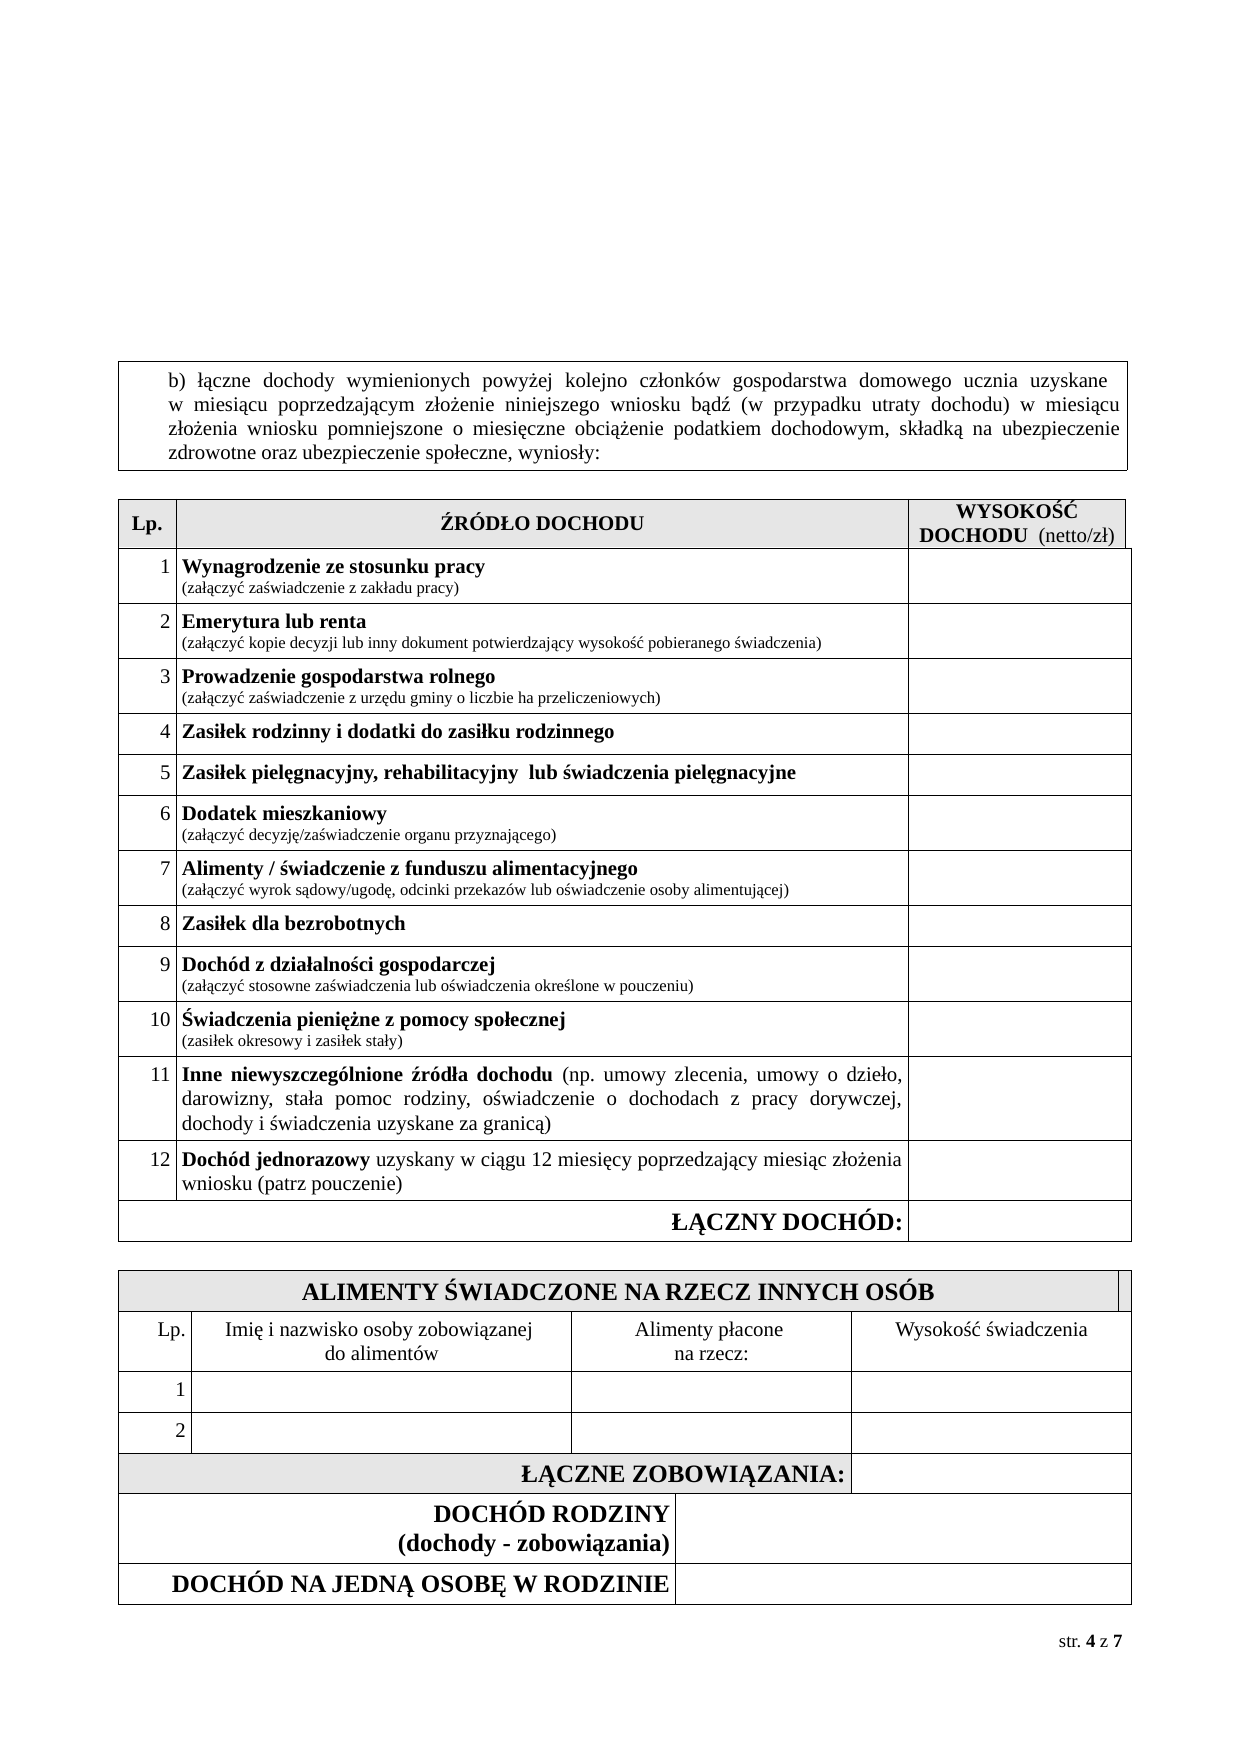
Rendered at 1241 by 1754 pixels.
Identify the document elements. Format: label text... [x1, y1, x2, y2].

table_cell [852, 1413, 1131, 1453]
table_cell 6 [119, 796, 176, 850]
table_cell [572, 1413, 851, 1453]
table_cell Inne niewyszczególnione źródła dochodu (np. umowy zlecenia, umowy o dzieło, darowizny, stała pomoc rodziny, oświadczenie o dochodach z pracy dorywczej, dochody i świadczenia uzyskane za granicą) [177, 1057, 908, 1140]
table_cell [192, 1413, 571, 1453]
table_cell [909, 796, 1131, 850]
table_cell 12 [119, 1141, 176, 1200]
table_cell 4 [119, 714, 176, 754]
table_cell 10 [119, 1002, 176, 1056]
table_cell DOCHÓD NA JEDNĄ OSOBĘ W RODZINIE [119, 1564, 675, 1603]
table_cell 1 [119, 549, 176, 603]
table_header WYSOKOŚĆ DOCHODU (netto/zł) [909, 500, 1125, 547]
table_cell [909, 755, 1131, 794]
table_cell Zasiłek rodzinny i dodatki do zasiłku rodzinnego [177, 714, 908, 754]
table_cell [676, 1494, 1131, 1563]
table_cell Dochód z działalności gospodarczej (załączyć stosowne zaświadczenia lub oświadczenia określone w pouczeniu) [177, 947, 908, 1001]
table_cell Imię i nazwisko osoby zobowiązanej do alimentów [192, 1312, 571, 1371]
table_cell 3 [119, 659, 176, 713]
table_header Lp. [119, 500, 176, 547]
table_cell [909, 947, 1131, 1001]
table_cell [909, 1057, 1131, 1140]
table_cell [852, 1454, 1131, 1493]
table_cell [909, 906, 1131, 946]
table_cell [192, 1372, 571, 1412]
table_cell [909, 851, 1131, 905]
table_cell 8 [119, 906, 176, 946]
table_header [1119, 1271, 1131, 1311]
table_header b) łączne dochody wymienionych powyżej kolejno członków gospodarstwa domowego ucznia uzyskane w miesiącu poprzedzającym złożenie niniejszego wniosku bądź (w przypadku utraty dochodu) w miesiącu złożenia wniosku pomniejszone o miesięczne obciążenie podatkiem dochodowym, składką na ubezpieczenie zdrowotne oraz ubezpieczenie społeczne, wyniosły: [119, 362, 1127, 469]
table_header ALIMENTY ŚWIADCZONE NA RZECZ INNYCH OSÓB [119, 1271, 1118, 1311]
table_cell [676, 1564, 1131, 1603]
table_cell Dochód jednorazowy uzyskany w ciągu 12 miesięcy poprzedzający miesiąc złożenia wniosku (patrz pouczenie) [177, 1141, 908, 1200]
table_header ŹRÓDŁO DOCHODU [177, 500, 908, 547]
table_cell 11 [119, 1057, 176, 1140]
table_cell [909, 1141, 1131, 1200]
table_cell Wynagrodzenie ze stosunku pracy (załączyć zaświadczenie z zakładu pracy) [177, 549, 908, 603]
table_cell [909, 1201, 1131, 1241]
table_cell Alimenty / świadczenie z funduszu alimentacyjnego (załączyć wyrok sądowy/ugodę, odcinki przekazów lub oświadczenie osoby alimentującej) [177, 851, 908, 905]
table_cell 2 [119, 1413, 191, 1453]
table_cell 7 [119, 851, 176, 905]
table_cell 5 [119, 755, 176, 794]
table_cell Prowadzenie gospodarstwa rolnego (załączyć zaświadczenie z urzędu gminy o liczbie ha przeliczeniowych) [177, 659, 908, 713]
table_cell [909, 1002, 1131, 1056]
table_cell [852, 1372, 1131, 1412]
table_cell [909, 659, 1131, 713]
table_cell ŁĄCZNY DOCHÓD: [119, 1201, 908, 1241]
table_cell ŁĄCZNE ZOBOWIĄZANIA: [119, 1454, 851, 1493]
table_cell [572, 1372, 851, 1412]
table_cell 1 [119, 1372, 191, 1412]
table_cell Świadczenia pieniężne z pomocy społecznej (zasiłek okresowy i zasiłek stały) [177, 1002, 908, 1056]
table_cell DOCHÓD RODZINY (dochody - zobowiązania) [119, 1494, 675, 1563]
table_cell Wysokość świadczenia [852, 1312, 1131, 1371]
table_cell Alimenty płacone na rzecz: [572, 1312, 851, 1371]
table_cell [909, 714, 1131, 754]
table_cell Lp. [119, 1312, 191, 1371]
table_cell [909, 604, 1131, 658]
table_cell 9 [119, 947, 176, 1001]
table_cell Dodatek mieszkaniowy (załączyć decyzję/zaświadczenie organu przyznającego) [177, 796, 908, 850]
table_cell [909, 549, 1131, 603]
table_cell Zasiłek pielęgnacyjny, rehabilitacyjny lub świadczenia pielęgnacyjne [177, 755, 908, 794]
table_cell 2 [119, 604, 176, 658]
table_cell Emerytura lub renta (załączyć kopie decyzji lub inny dokument potwierdzający wysokość pobieranego świadczenia) [177, 604, 908, 658]
table_cell Zasiłek dla bezrobotnych [177, 906, 908, 946]
